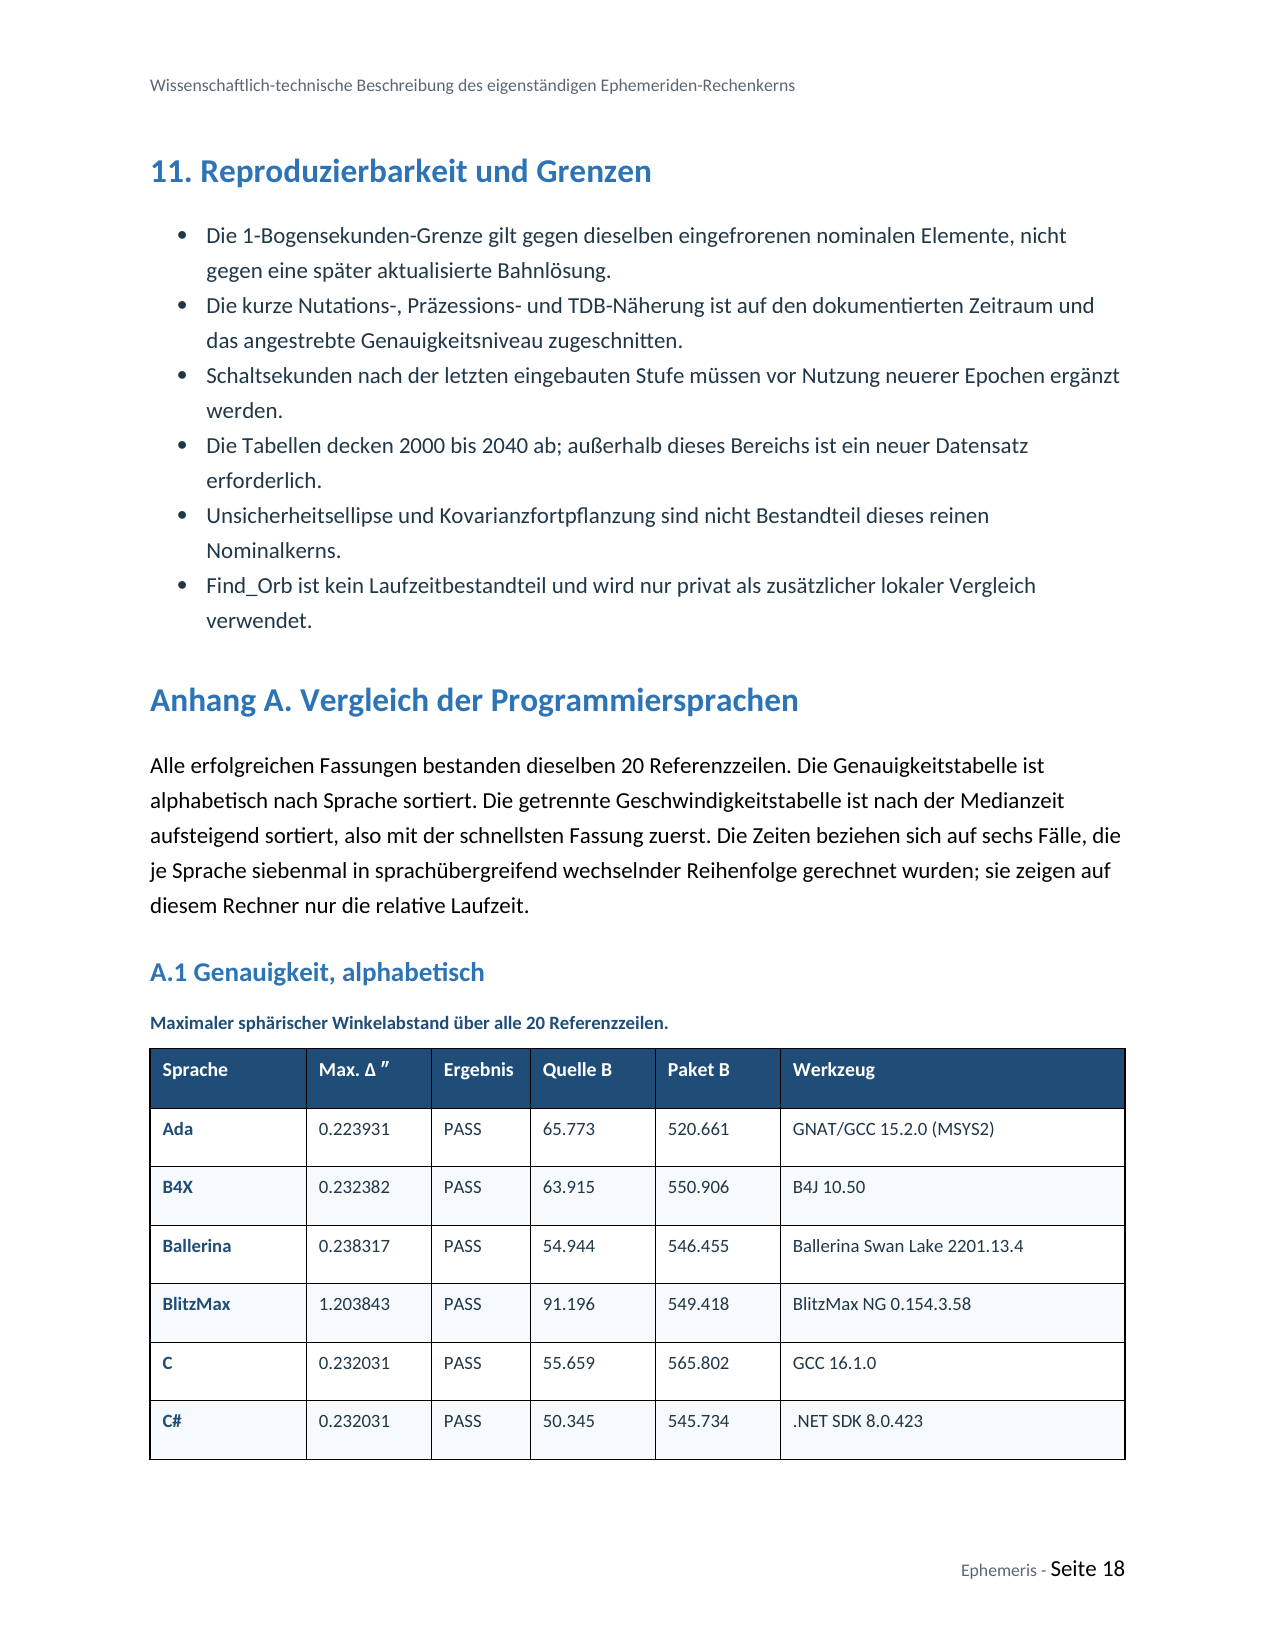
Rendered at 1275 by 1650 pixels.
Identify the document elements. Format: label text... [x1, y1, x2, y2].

table_cell 50.345 [531, 1401, 655, 1458]
table_cell 63.915 [531, 1167, 655, 1225]
table_header Max. Δ ″ [307, 1049, 431, 1108]
table_cell 0.223931 [307, 1109, 431, 1166]
table_cell .NET SDK 8.0.423 [781, 1401, 1124, 1458]
table_cell Ballerina [151, 1226, 306, 1283]
table_cell 550.906 [656, 1167, 780, 1225]
table_cell 565.802 [656, 1343, 780, 1400]
table_cell 549.418 [656, 1284, 780, 1342]
list Die kurze Nutations-, Präzessions- und TDB-Näherung ist auf den dokumentierten Zeitraum und das angestrebte Genauigkeitsniveau zugeschnitten. [178, 292, 1125, 355]
table_cell GCC 16.1.0 [781, 1343, 1124, 1400]
table_header Paket B [656, 1049, 780, 1108]
table_cell 546.455 [656, 1226, 780, 1283]
table_header Quelle B [531, 1049, 655, 1108]
table_cell PASS [432, 1401, 530, 1458]
table_cell 65.773 [531, 1109, 655, 1166]
table_cell 0.232031 [307, 1401, 431, 1458]
table_cell 545.734 [656, 1401, 780, 1458]
subtitle A.1 Genauigkeit, alphabetisch [150, 955, 1125, 988]
table_cell 0.238317 [307, 1226, 431, 1283]
table_header Sprache [151, 1049, 306, 1108]
table_cell BlitzMax [151, 1284, 306, 1342]
table_cell C# [151, 1401, 306, 1458]
table_cell BlitzMax NG 0.154.3.58 [781, 1284, 1124, 1342]
table_cell 55.659 [531, 1343, 655, 1400]
table_cell PASS [432, 1284, 530, 1342]
table_cell B4X [151, 1167, 306, 1225]
table_cell 54.944 [531, 1226, 655, 1283]
table_cell 520.661 [656, 1109, 780, 1166]
text Maximaler sphärischer Winkelabstand über alle 20 Referenzzeilen. [150, 1011, 1125, 1034]
list Unsicherheitsellipse und Kovarianzfortpflanzung sind nicht Bestandteil dieses reinen Nominalkerns. [178, 502, 1125, 565]
table_cell PASS [432, 1226, 530, 1283]
table_cell C [151, 1343, 306, 1400]
table_header Werkzeug [781, 1049, 1124, 1108]
list Die 1-Bogensekunden-Grenze gilt gegen dieselben eingefrorenen nominalen Elemente, nicht gegen eine später aktualisierte Bahnlösung. [178, 222, 1125, 285]
table_cell Ada [151, 1109, 306, 1166]
subtitle 11. Reproduzierbarkeit und Grenzen [150, 150, 1125, 191]
text Alle erfolgreichen Fassungen bestanden dieselben 20 Referenzzeilen. Die Genauigkeitstabelle ist alphabetisch nach Sprache sortiert. Die getrennte Geschwindigkeitstabelle ist nach der Medianzeit aufsteigend sortiert, also mit der schnellsten Fassung zuerst. Die Zeiten beziehen sich auf sechs Fälle, die je Sprache siebenmal in sprachübergreifend wechselnder Reihenfolge gerechnet wurden; sie zeigen auf diesem Rechner nur die relative Laufzeit. [150, 751, 1125, 919]
table_cell PASS [432, 1109, 530, 1166]
list Die Tabellen decken 2000 bis 2040 ab; außerhalb dieses Bereichs ist ein neuer Datensatz erforderlich. [178, 432, 1125, 495]
list Schaltsekunden nach der letzten eingebauten Stufe müssen vor Nutzung neuerer Epochen ergänzt werden. [178, 362, 1125, 425]
table_cell Ballerina Swan Lake 2201.13.4 [781, 1226, 1124, 1283]
subtitle Anhang A. Vergleich der Programmiersprachen [150, 679, 1125, 720]
table_cell PASS [432, 1167, 530, 1225]
table_cell 0.232031 [307, 1343, 431, 1400]
table_cell 0.232382 [307, 1167, 431, 1225]
table_cell 1.203843 [307, 1284, 431, 1342]
table_cell PASS [432, 1343, 530, 1400]
list Find_Orb ist kein Laufzeitbestandteil und wird nur privat als zusätzlicher lokaler Vergleich verwendet. [178, 572, 1125, 635]
table_header Ergebnis [432, 1049, 530, 1108]
table_cell B4J 10.50 [781, 1167, 1124, 1225]
table_cell 91.196 [531, 1284, 655, 1342]
table_cell GNAT/GCC 15.2.0 (MSYS2) [781, 1109, 1124, 1166]
